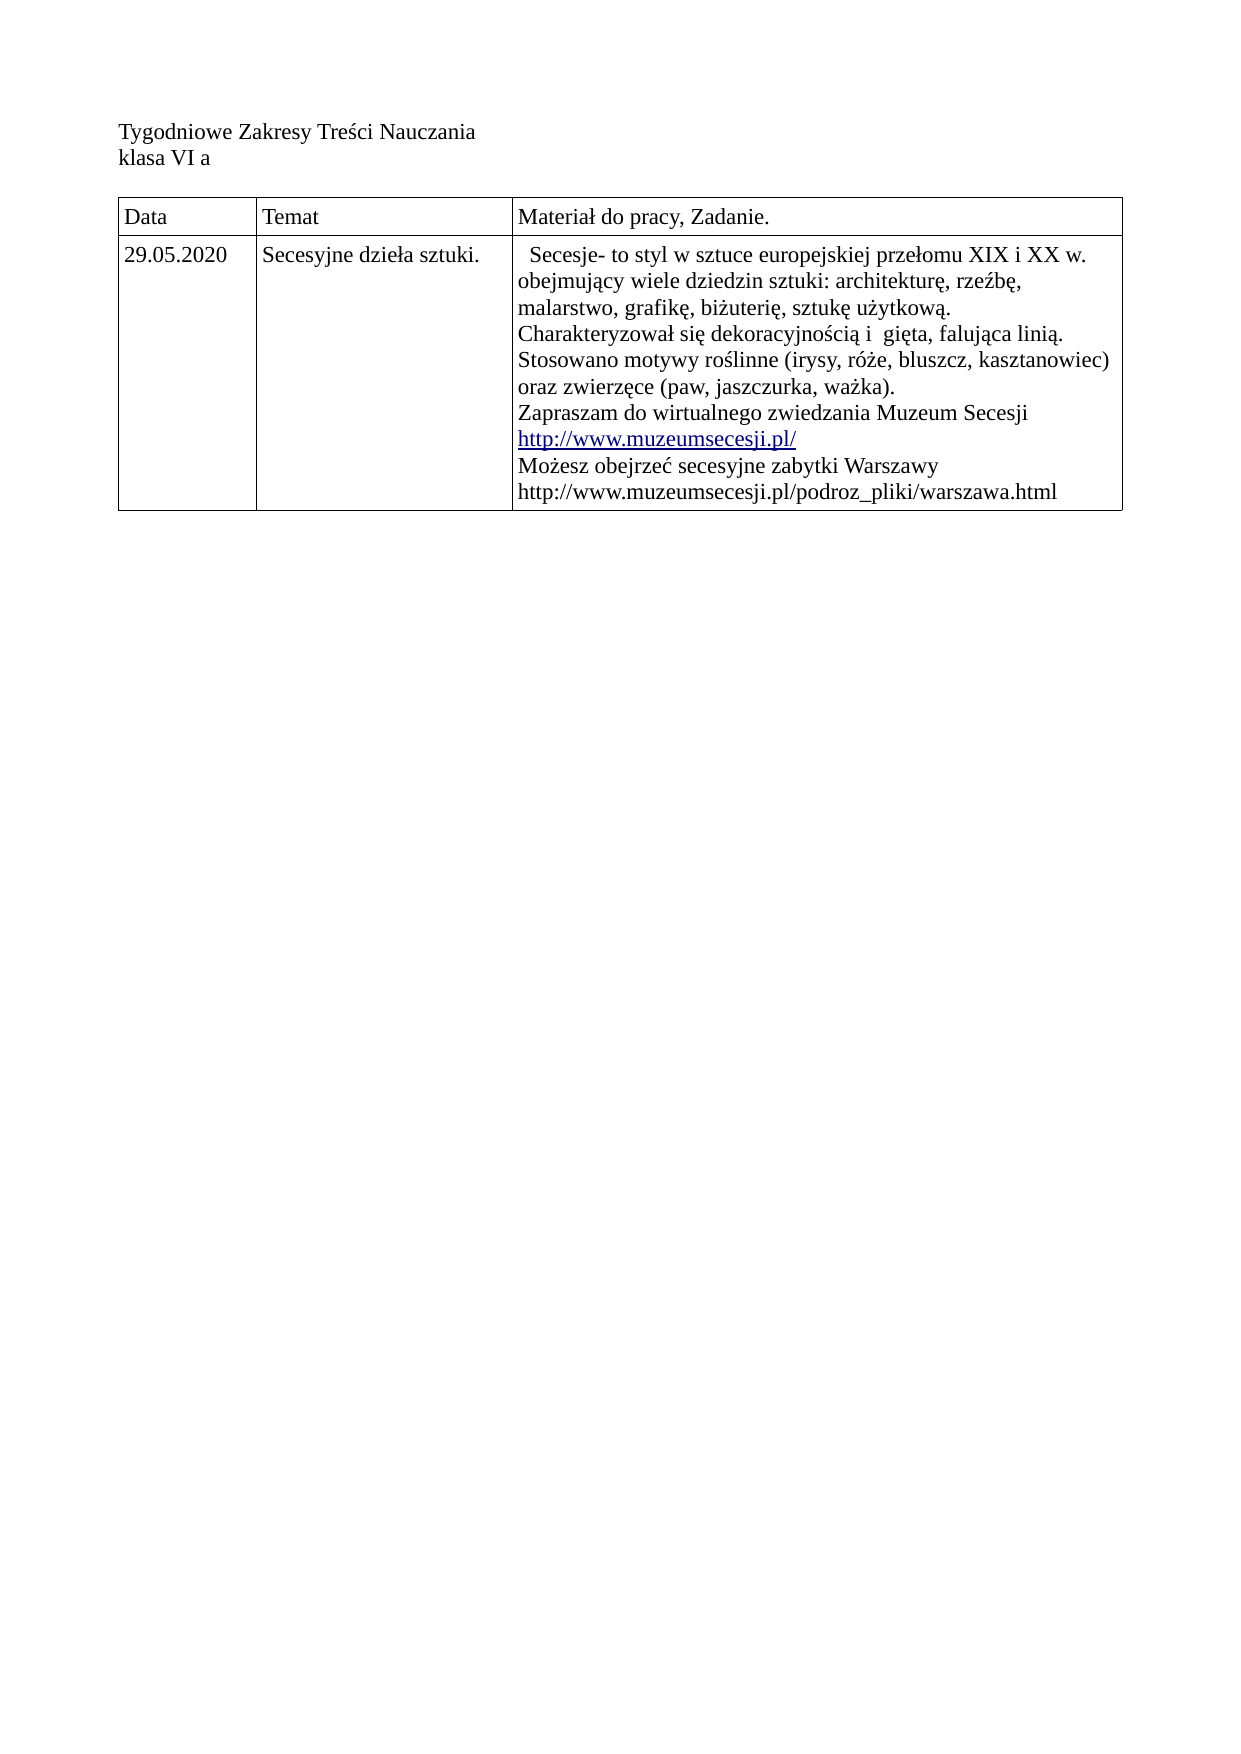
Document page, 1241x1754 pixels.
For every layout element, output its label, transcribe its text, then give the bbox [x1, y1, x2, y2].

table_header Temat [257, 198, 512, 235]
table_cell Secesyjne dzieła sztuki. [257, 236, 512, 510]
table_header Materiał do pracy, Zadanie. [513, 198, 1122, 235]
table_cell Secesje- to styl w sztuce europejskiej przełomu XIX i XX w. obejmujący wiele dziedzin sztuki: architekturę, rzeźbę, malarstwo, grafikę, biżuterię, sztukę użytkową. Charakteryzował się dekoracyjnością i gięta, falująca linią. Stosowano motywy roślinne (irysy, róże, bluszcz, kasztanowiec) oraz zwierzęce (paw, jaszczurka, ważka). Zapraszam do wirtualnego zwiedzania Muzeum Secesji http://www.muzeumsecesji.pl/ Możesz obejrzeć secesyjne zabytki Warszawy http://www.muzeumsecesji.pl/podroz_pliki/warszawa.html [513, 236, 1122, 510]
table_header Data [119, 198, 256, 235]
table_cell 29.05.2020 [119, 236, 256, 510]
text klasa VI a [118, 144, 1122, 171]
text Tygodniowe Zakresy Treści Nauczania [118, 118, 1122, 144]
